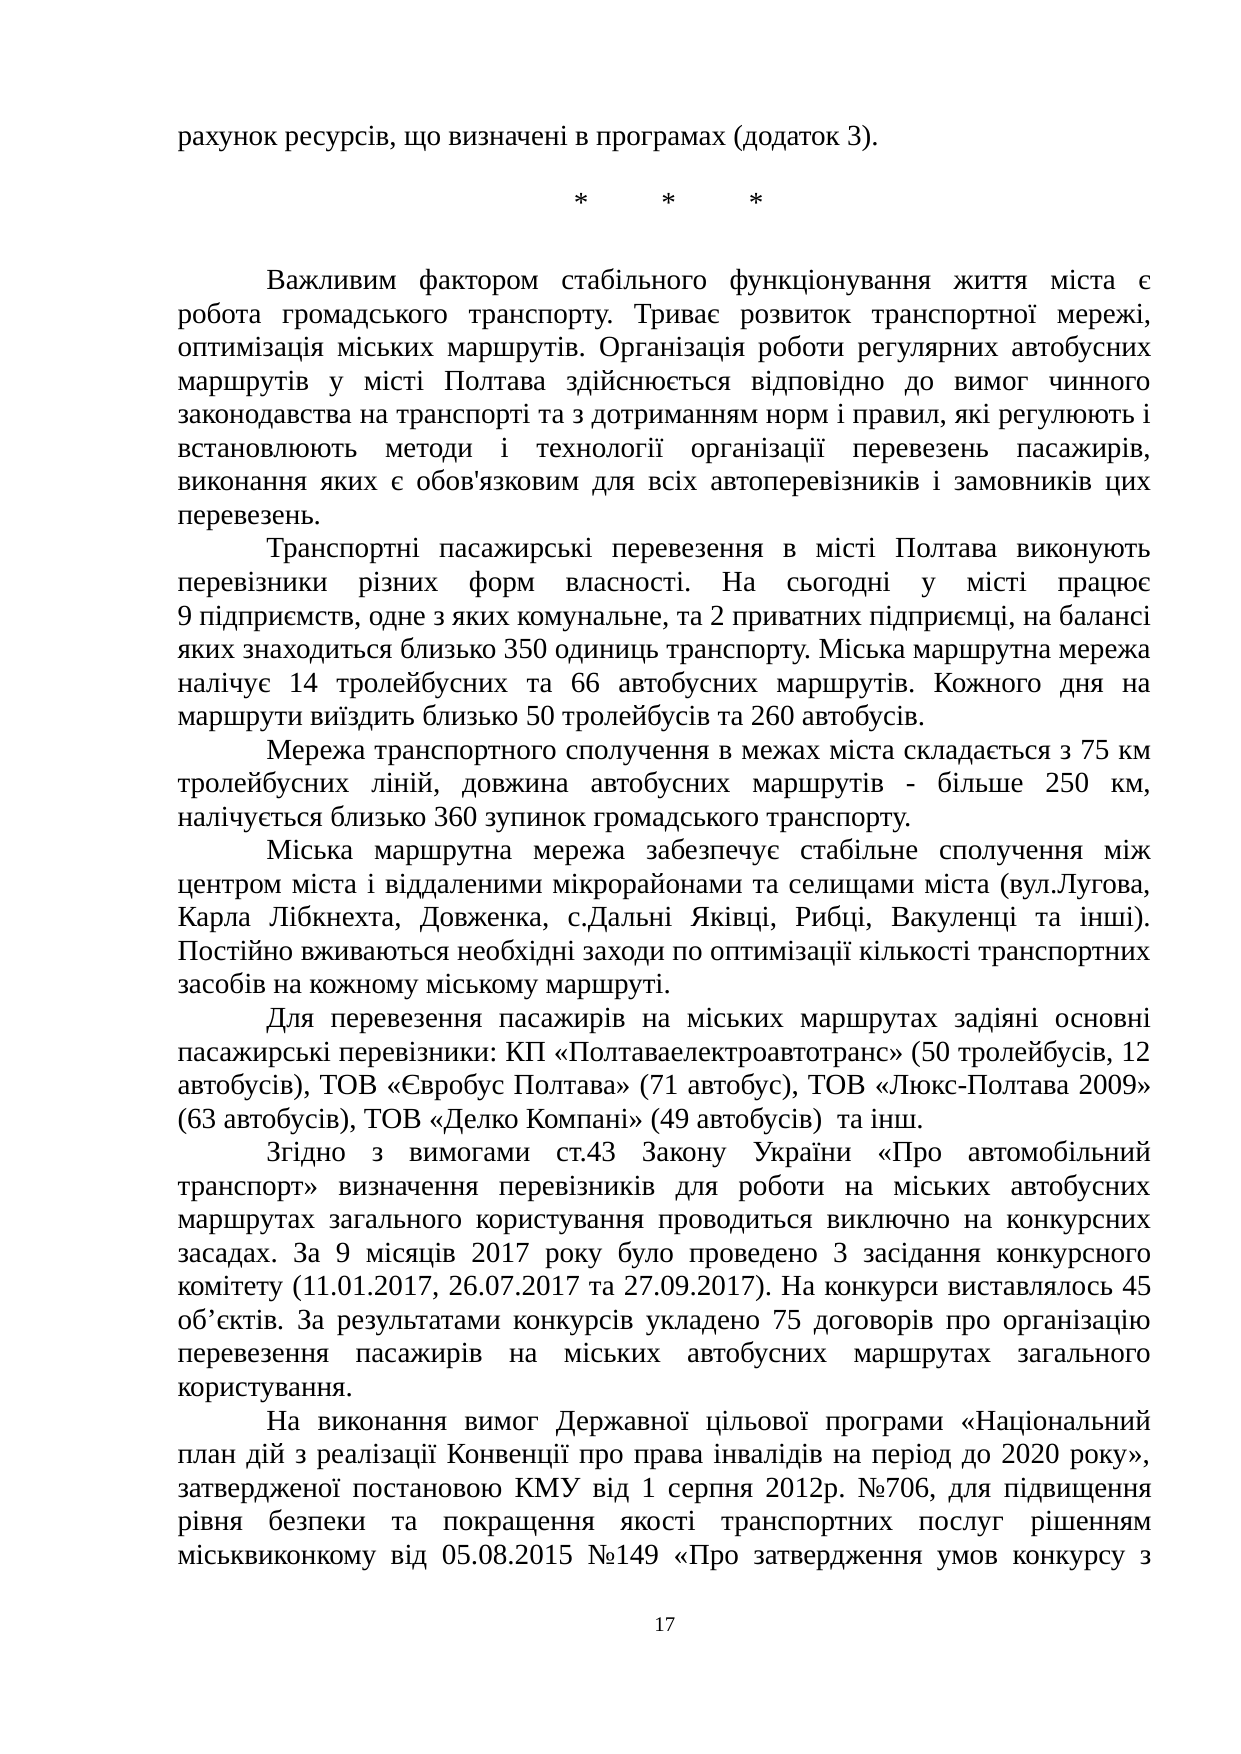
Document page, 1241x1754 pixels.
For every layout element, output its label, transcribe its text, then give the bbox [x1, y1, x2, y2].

text Важливим фактором стабільного функціонування життя міста є робота громадського транспорту. Триває розвиток транспортної мережі, оптимізація міських маршрутів. Організація роботи регулярних автобусних маршрутів у місті Полтава здійснюється відповідно до вимог чинного законодавства на транспорті та з дотриманням норм і правил, які регулюють і встановлюють методи і технології організації перевезень пасажирів, виконання яких є обов'язковим для всіх автоперевізників і замовників цих перевезень. [177, 262, 1152, 531]
text На виконання вимог Державної цільової програми «Національний план дій з реалізації Конвенції про права інвалідів на період до 2020 року», затвердженої постановою КМУ від 1 серпня 2012р. №706, для підвищення рівня безпеки та покращення якості транспортних послуг рішенням міськвиконкому від 05.08.2015 №149 «Про затвердження умов конкурсу з [177, 1403, 1152, 1570]
text Згідно з вимогами ст.43 Закону України «Про автомобільний транспорт» визначення перевізників для роботи на міських автобусних маршрутах загального користування проводиться виключно на конкурсних засадах. За 9 місяців 2017 року було проведено 3 засідання конкурсного комітету (11.01.2017, 26.07.2017 та 27.09.2017). На конкурси виставлялось 45 об’єктів. За результатами конкурсів укладено 75 договорів про організацію перевезення пасажирів на міських автобусних маршрутах загального користування. [177, 1134, 1152, 1403]
text Транспортні пасажирські перевезення в місті Полтава виконують перевізники різних форм власності. На сьогодні у місті працює 9 підприємств, одне з яких комунальне, та 2 приватних підприємці, на балансі яких знаходиться близько 350 одиниць транспорту. Міська маршрутна мережа налічує 14 тролейбусних та 66 автобусних маршрутів. Кожного дня на маршрути виїздить близько 50 тролейбусів та 260 автобусів. [177, 531, 1152, 732]
text Мережа транспортного сполучення в межах міста складається з 75 км тролейбусних ліній, довжина автобусних маршрутів - більше 250 км, налічується близько 360 зупинок громадського транспорту. [177, 732, 1152, 832]
text Для перевезення пасажирів на міських маршрутах задіяні основні пасажирські перевізники: КП «Полтаваелектроавтотранс» (50 тролейбусів, 12 автобусів), ТОВ «Євробус Полтава» (71 автобус), ТОВ «Люкс-Полтава 2009» (63 автобусів), ТОВ «Делко Компані» (49 автобусів) та інш. [177, 1000, 1152, 1134]
text * * * [177, 185, 1152, 219]
text рахунок ресурсів, що визначені в програмах (додаток 3). [177, 118, 1152, 152]
text Міська маршрутна мережа забезпечує стабільне сполучення між центром міста і віддаленими мікрорайонами та селищами міста (вул.Лугова, Карла Лібкнехта, Довженка, с.Дальні Яківці, Рибці, Вакуленці та інші). Постійно вживаються необхідні заходи по оптимізації кількості транспортних засобів на кожному міському маршруті. [177, 832, 1152, 1000]
